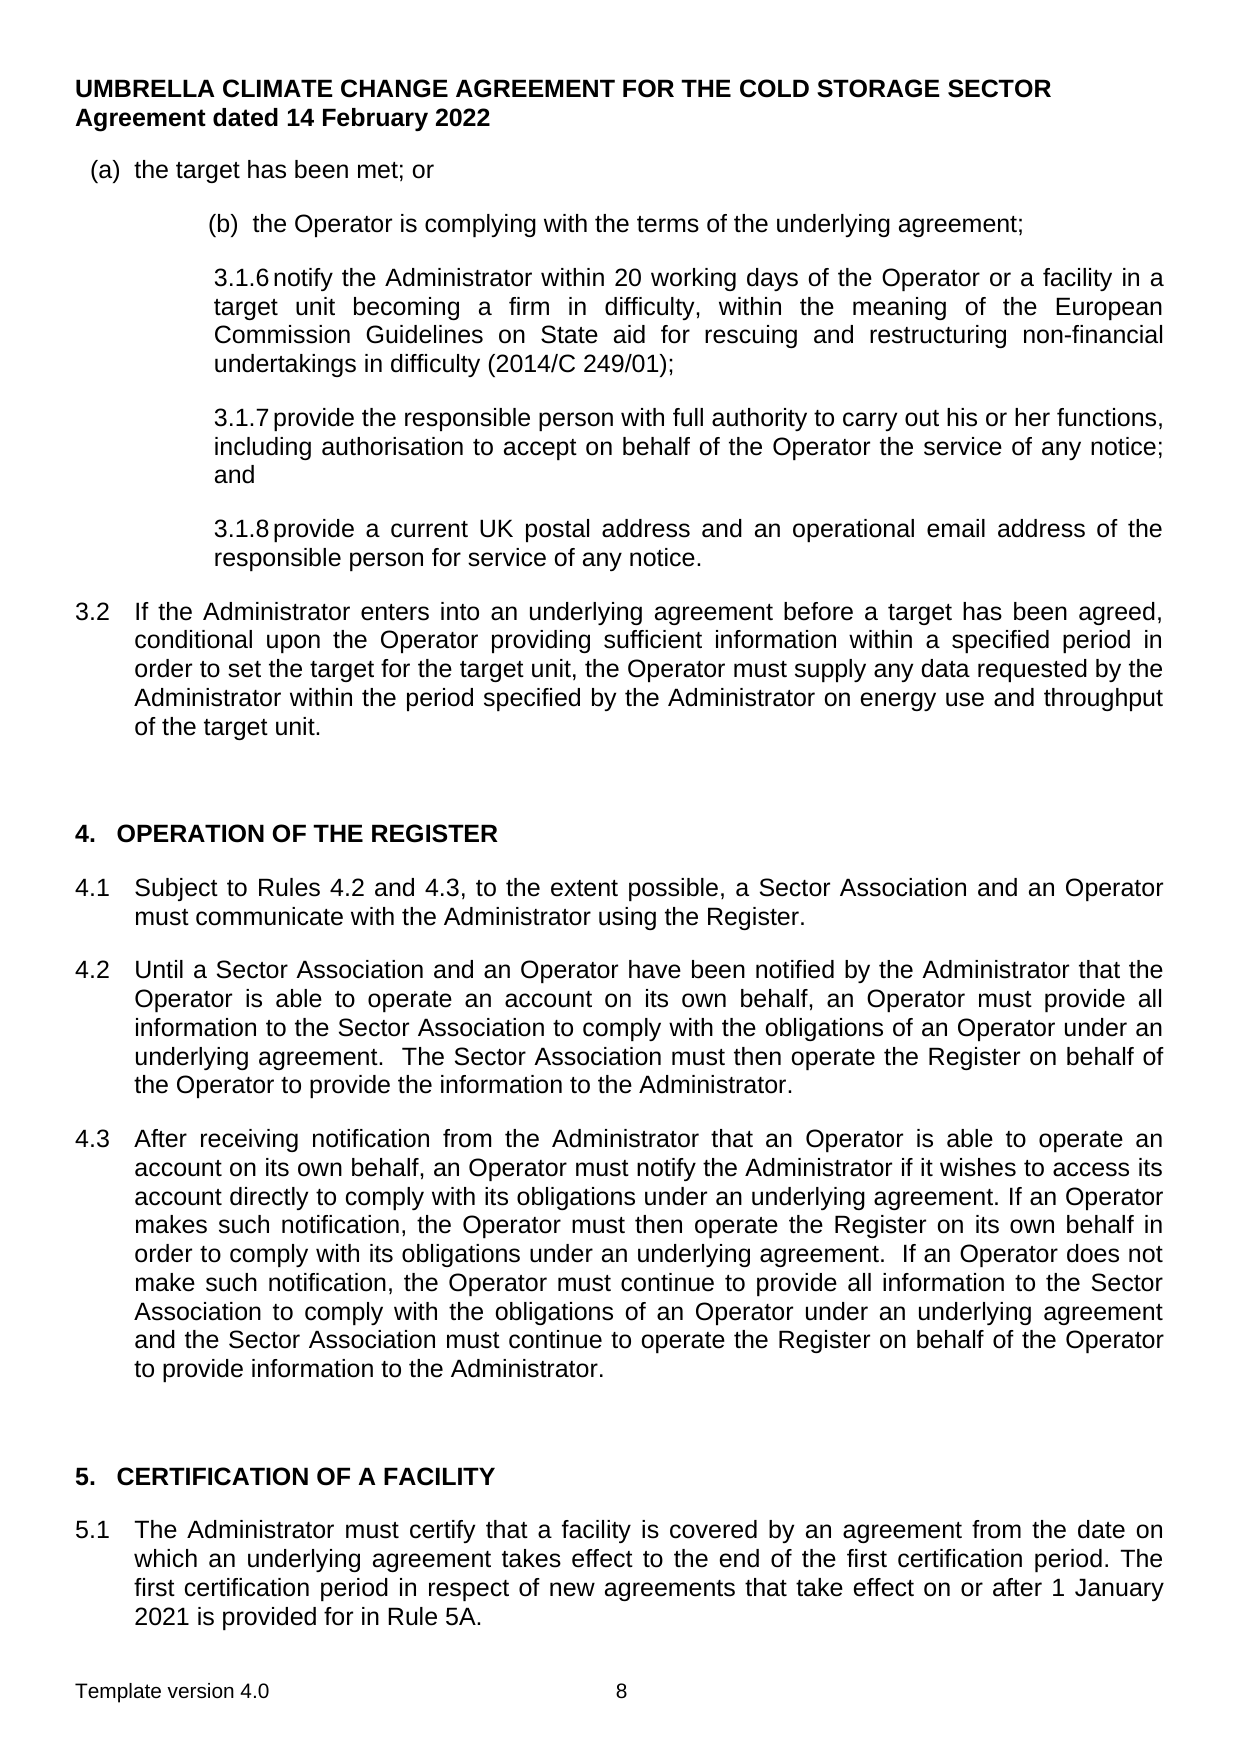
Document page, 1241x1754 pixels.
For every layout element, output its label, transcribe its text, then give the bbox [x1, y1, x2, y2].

list provide the responsible person with full authority to carry out his or her functions, including authorisation to accept on behalf of the Operator the service of any notice; and [214, 403, 1165, 489]
list provide a current UK postal address and an operational email address of the responsible person for service of any notice. [214, 514, 1165, 571]
list CERTIFICATION OF A FACILITY [75, 1461, 1165, 1490]
list Subject to Rules 4.2 and 4.3, to the extent possible, a Sector Association and an Operator must communicate with the Administrator using the Register. [75, 873, 1165, 930]
list Until a Sector Association and an Operator have been notified by the Administrator that the Operator is able to operate an account on its own behalf, an Operator must provide all information to the Sector Association to comply with the obligations of an Operator under an underlying agreement. The Sector Association must then operate the Register on behalf of the Operator to provide the information to the Administrator. [75, 955, 1165, 1099]
list OPERATION OF THE REGISTER [75, 819, 1165, 848]
list The Administrator must certify that a facility is covered by an agreement from the date on which an underlying agreement takes effect to the end of the first certification period. The first certification period in respect of new agreements that take effect on or after 1 January 2021 is provided for in Rule 5A. [75, 1515, 1165, 1630]
list the target has been met; or [75, 155, 1165, 184]
list If the Administrator enters into an underlying agreement before a target has been agreed, conditional upon the Operator providing sufficient information within a specified period in order to set the target for the target unit, the Operator must supply any data requested by the Administrator within the period specified by the Administrator on energy use and throughput of the target unit. [75, 596, 1165, 740]
list the Operator is complying with the terms of the underlying agreement; [208, 209, 1165, 238]
list After receiving notification from the Administrator that an Operator is able to operate an account on its own behalf, an Operator must notify the Administrator if it wishes to access its account directly to comply with its obligations under an underlying agreement. If an Operator makes such notification, the Operator must then operate the Register on its own behalf in order to comply with its obligations under an underlying agreement. If an Operator does not make such notification, the Operator must continue to provide all information to the Sector Association to comply with the obligations of an Operator under an underlying agreement and the Sector Association must continue to operate the Register on behalf of the Operator to provide information to the Administrator. [75, 1124, 1165, 1383]
list notify the Administrator within 20 working days of the Operator or a facility in a target unit becoming a firm in difficulty, within the meaning of the European Commission Guidelines on State aid for rescuing and restructuring non-financial undertakings in difficulty (2014/C 249/01); [214, 263, 1165, 378]
